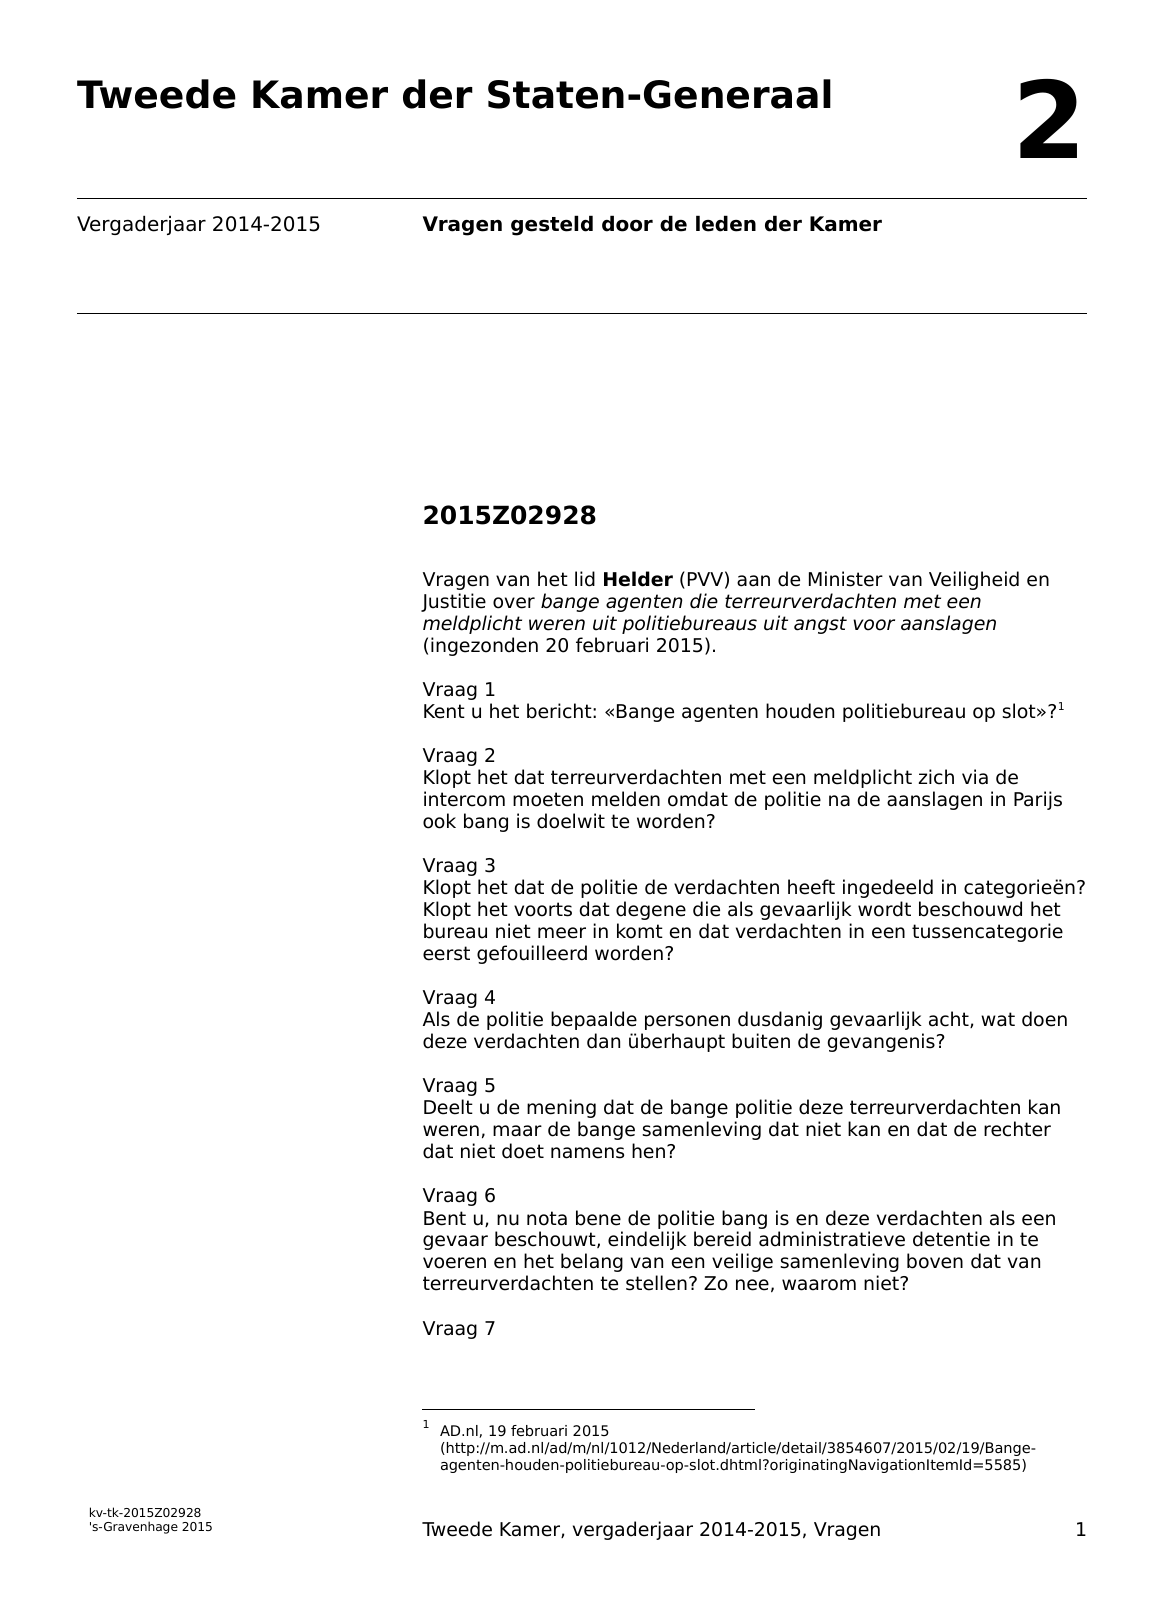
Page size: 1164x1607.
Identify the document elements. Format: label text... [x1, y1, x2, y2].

table_header Tweede Kamer der Staten-Generaal [77, 59, 886, 198]
table_cell Vergaderjaar 2014-2015 [77, 199, 422, 313]
text 2015Z02928 [422, 501, 1087, 531]
table_header 2 [886, 59, 1087, 198]
text Vraag 5 [422, 1075, 1087, 1097]
text AD.nl, 19 februari 2015 (http://m.ad.nl/ad/m/nl/1012/Nederland/article/detail/3854607/2015/02/19/Bange-agenten-houden-politiebureau-op-slot.dhtml?originatingNavigationItemId=5585) [422, 1418, 1087, 1474]
text 's-Gravenhage 2015 [88, 1520, 323, 1534]
table_cell Vragen gesteld door de leden der Kamer [422, 199, 1087, 313]
text Vraag 1 [422, 679, 1087, 701]
text Klopt het dat de politie de verdachten heeft ingedeeld in categorieën? Klopt het voorts dat degene die als gevaarlijk wordt beschouwd het bureau niet meer in komt en dat verdachten in een tussencategorie eerst gefouilleerd worden? [422, 877, 1087, 965]
text Vragen van het lid Helder (PVV) aan de Minister van Veiligheid en Justitie over bange agenten die terreurverdachten met een meldplicht weren uit politiebureaus uit angst voor aanslagen (ingezonden 20 februari 2015). [422, 569, 1087, 657]
text Vraag 4 [422, 987, 1087, 1009]
text kv-tk-2015Z02928 [88, 1506, 323, 1520]
text Als de politie bepaalde personen dusdanig gevaarlijk acht, wat doen deze verdachten dan überhaupt buiten de gevangenis? [422, 1009, 1087, 1053]
text Vraag 7 [422, 1317, 1087, 1339]
text Vraag 6 [422, 1185, 1087, 1207]
text Bent u, nu nota bene de politie bang is en deze verdachten als een gevaar beschouwt, eindelijk bereid administratieve detentie in te voeren en het belang van een veilige samenleving boven dat van terreurverdachten te stellen? Zo nee, waarom niet? [422, 1207, 1087, 1295]
text Kent u het bericht: «Bange agenten houden politiebureau op slot»? [422, 701, 1087, 723]
text Deelt u de mening dat de bange politie deze terreurverdachten kan weren, maar de bange samenleving dat niet kan en dat de rechter dat niet doet namens hen? [422, 1097, 1087, 1163]
text Vraag 2 [422, 745, 1087, 767]
text Klopt het dat terreurverdachten met een meldplicht zich via de intercom moeten melden omdat de politie na de aanslagen in Parijs ook bang is doelwit te worden? [422, 767, 1087, 833]
text Vraag 3 [422, 855, 1087, 877]
